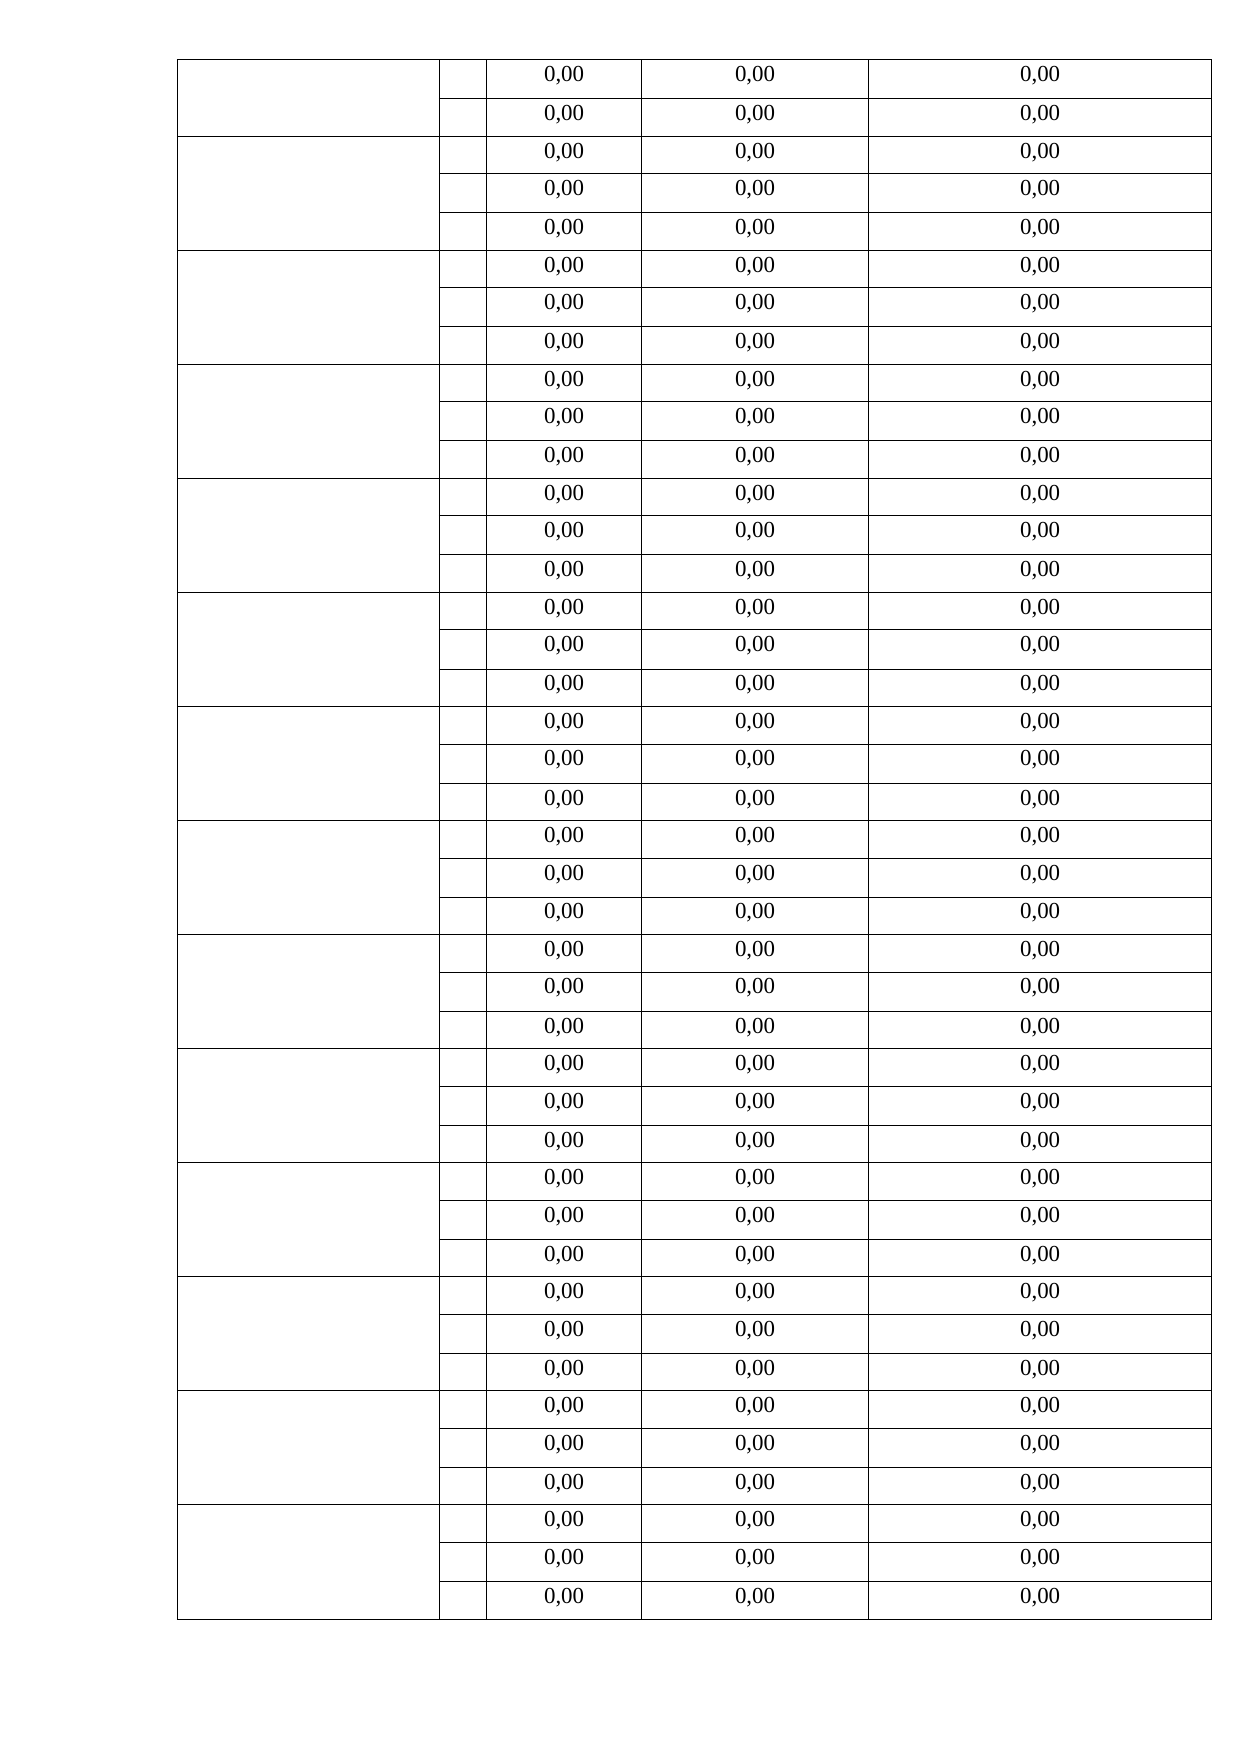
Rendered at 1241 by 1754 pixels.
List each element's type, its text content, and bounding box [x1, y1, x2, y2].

table_cell 0,00 [869, 365, 1211, 401]
table_cell 0,00 [869, 821, 1211, 857]
table_cell 0,00 [642, 555, 868, 592]
table_cell [1212, 1200, 1237, 1239]
table_cell 0,00 [642, 1315, 868, 1353]
table_cell [440, 327, 486, 364]
table_cell 0,00 [869, 1429, 1211, 1467]
table_cell [1212, 669, 1237, 706]
table_cell 0,00 [869, 1391, 1211, 1428]
table_cell 0,00 [869, 1201, 1211, 1239]
table_cell 0,00 [642, 1163, 868, 1200]
table_cell 0,00 [642, 973, 868, 1011]
table_cell [1212, 820, 1237, 857]
table_cell 0,00 [487, 1505, 641, 1542]
table_cell 0,00 [487, 99, 641, 136]
table_cell [1212, 1314, 1237, 1353]
table_cell 0,00 [869, 327, 1211, 364]
table_cell 0,00 [487, 1391, 641, 1428]
table_cell [440, 137, 486, 173]
table_cell 0,00 [642, 745, 868, 782]
table_cell [178, 821, 439, 934]
table_cell 0,00 [487, 1354, 641, 1390]
table_cell 0,00 [642, 365, 868, 401]
table_cell [440, 251, 486, 287]
table_cell [440, 935, 486, 972]
table_cell [1212, 1353, 1237, 1390]
table_cell [1212, 554, 1237, 592]
table_cell 0,00 [869, 1240, 1211, 1276]
table_cell [1212, 1581, 1237, 1618]
table_cell 0,00 [487, 288, 641, 326]
table_cell 0,00 [642, 1543, 868, 1581]
table_cell 0,00 [869, 1126, 1211, 1162]
table_cell [440, 745, 486, 782]
table_cell [1212, 1048, 1237, 1086]
table_cell [440, 516, 486, 554]
table_cell 0,00 [487, 1429, 641, 1467]
table_cell 0,00 [487, 174, 641, 212]
table_cell 0,00 [869, 1163, 1211, 1200]
table_cell 0,00 [642, 60, 868, 98]
table_cell 0,00 [642, 859, 868, 897]
table_cell [440, 670, 486, 706]
table_cell 0,00 [642, 479, 868, 515]
table_cell [1212, 1390, 1237, 1428]
table_cell 0,00 [869, 859, 1211, 897]
table_cell [1212, 515, 1237, 554]
table_cell 0,00 [487, 784, 641, 820]
table_cell 0,00 [487, 1201, 641, 1239]
table_cell 0,00 [642, 251, 868, 287]
table_cell 0,00 [487, 935, 641, 972]
table_cell 0,00 [487, 402, 641, 440]
table_cell [1212, 1162, 1237, 1200]
table_cell [1212, 1239, 1237, 1276]
table_cell 0,00 [642, 784, 868, 820]
table_cell 0,00 [487, 1049, 641, 1086]
table_cell 0,00 [869, 1277, 1211, 1314]
table_cell 0,00 [642, 327, 868, 364]
table_cell [440, 60, 486, 98]
table_cell [440, 859, 486, 897]
table_cell [440, 707, 486, 743]
table_cell [440, 593, 486, 629]
table_cell [440, 1429, 486, 1467]
table_cell 0,00 [642, 402, 868, 440]
table_cell 0,00 [487, 516, 641, 554]
table_cell 0,00 [487, 479, 641, 515]
table_cell 0,00 [642, 1126, 868, 1162]
table_cell [1212, 744, 1237, 782]
table_cell 0,00 [869, 441, 1211, 478]
table_cell 0,00 [642, 1429, 868, 1467]
table_cell 0,00 [869, 1315, 1211, 1353]
table_cell 0,00 [642, 1582, 868, 1618]
table_cell [1212, 592, 1237, 629]
table_cell 0,00 [487, 1315, 641, 1353]
table_cell 0,00 [869, 745, 1211, 782]
table_cell [1212, 326, 1237, 364]
table_cell 0,00 [487, 973, 641, 1011]
table_cell 0,00 [869, 1354, 1211, 1390]
table_cell 0,00 [642, 707, 868, 743]
table_cell [440, 1126, 486, 1162]
table_cell 0,00 [642, 898, 868, 934]
table_cell [1212, 1125, 1237, 1162]
table_cell 0,00 [642, 670, 868, 706]
table_cell 0,00 [869, 784, 1211, 820]
table_cell [440, 973, 486, 1011]
table_cell [1212, 173, 1237, 212]
table_cell [440, 1087, 486, 1125]
table_cell 0,00 [869, 1505, 1211, 1542]
table_cell [440, 213, 486, 250]
table_cell 0,00 [642, 1277, 868, 1314]
table_cell 0,00 [642, 1468, 868, 1504]
table_cell 0,00 [487, 213, 641, 250]
table_cell [440, 402, 486, 440]
table_cell [440, 898, 486, 934]
table_cell 0,00 [642, 516, 868, 554]
table_cell [440, 1277, 486, 1314]
table_cell [178, 1277, 439, 1390]
table_cell [1212, 1276, 1237, 1314]
table_cell [1212, 934, 1237, 972]
table_cell 0,00 [642, 1201, 868, 1239]
table_cell [440, 821, 486, 857]
table_cell [1212, 1428, 1237, 1467]
table_cell 0,00 [869, 670, 1211, 706]
table_cell [1212, 440, 1237, 478]
table_cell 0,00 [487, 365, 641, 401]
table_cell 0,00 [869, 1012, 1211, 1048]
table_cell 0,00 [642, 137, 868, 173]
table_cell [1212, 1086, 1237, 1125]
table_cell 0,00 [869, 516, 1211, 554]
table_cell [440, 1505, 486, 1542]
table_cell [440, 1582, 486, 1618]
table_cell 0,00 [869, 99, 1211, 136]
table_cell [440, 288, 486, 326]
table_cell [440, 479, 486, 515]
table_cell [440, 1354, 486, 1390]
table_cell 0,00 [642, 441, 868, 478]
table_cell 0,00 [487, 441, 641, 478]
table_cell 0,00 [642, 1012, 868, 1048]
table_cell 0,00 [642, 1087, 868, 1125]
table_cell [178, 935, 439, 1048]
table_cell [440, 174, 486, 212]
table_cell 0,00 [869, 288, 1211, 326]
table_cell [1212, 629, 1237, 668]
table_cell [178, 593, 439, 706]
table_cell 0,00 [869, 60, 1211, 98]
table_cell [1212, 364, 1237, 401]
table_cell 0,00 [642, 630, 868, 668]
table_cell 0,00 [487, 1163, 641, 1200]
table_cell 0,00 [487, 1240, 641, 1276]
table_cell 0,00 [642, 1240, 868, 1276]
table_cell [440, 99, 486, 136]
table_cell [440, 441, 486, 478]
table_cell [1212, 1467, 1237, 1504]
table_cell 0,00 [487, 745, 641, 782]
table_cell 0,00 [642, 1505, 868, 1542]
table_cell [1212, 1542, 1237, 1581]
table_cell [440, 555, 486, 592]
table_cell 0,00 [642, 821, 868, 857]
table_cell [1212, 706, 1237, 743]
table_cell 0,00 [869, 1543, 1211, 1581]
table_cell 0,00 [487, 251, 641, 287]
table_cell 0,00 [487, 898, 641, 934]
table_cell [440, 1315, 486, 1353]
table_cell 0,00 [487, 707, 641, 743]
table_cell [178, 479, 439, 592]
table_cell 0,00 [869, 707, 1211, 743]
table_cell [440, 784, 486, 820]
table_cell 0,00 [487, 137, 641, 173]
table_cell 0,00 [487, 60, 641, 98]
table_cell 0,00 [487, 327, 641, 364]
table_cell 0,00 [869, 137, 1211, 173]
table_cell 0,00 [487, 1468, 641, 1504]
table_cell 0,00 [869, 973, 1211, 1011]
table_cell 0,00 [869, 213, 1211, 250]
table_cell [1212, 478, 1237, 515]
table_cell [1212, 98, 1237, 136]
table_cell [178, 137, 439, 250]
table_cell [440, 1049, 486, 1086]
table_cell 0,00 [869, 251, 1211, 287]
table_cell 0,00 [869, 555, 1211, 592]
table_cell 0,00 [869, 1468, 1211, 1504]
table_cell 0,00 [487, 555, 641, 592]
table_cell 0,00 [642, 1391, 868, 1428]
table_cell [1212, 136, 1237, 173]
table_cell [1212, 858, 1237, 897]
table_cell [1212, 897, 1237, 934]
table_cell [178, 365, 439, 478]
table_cell 0,00 [869, 402, 1211, 440]
table_cell 0,00 [487, 1543, 641, 1581]
table_cell 0,00 [487, 670, 641, 706]
table_cell [440, 1240, 486, 1276]
table_cell [178, 60, 439, 136]
table_cell 0,00 [642, 174, 868, 212]
table_cell [178, 1391, 439, 1504]
table_cell [440, 1012, 486, 1048]
table_cell [440, 1201, 486, 1239]
table_cell [1212, 250, 1237, 287]
table_cell 0,00 [642, 213, 868, 250]
table_cell [178, 251, 439, 364]
table_cell [1212, 212, 1237, 250]
table_cell [178, 1049, 439, 1162]
table_cell 0,00 [869, 630, 1211, 668]
table_cell [440, 1163, 486, 1200]
table_cell [178, 1163, 439, 1276]
table_cell 0,00 [642, 288, 868, 326]
table_cell 0,00 [642, 1049, 868, 1086]
table_cell 0,00 [487, 630, 641, 668]
table_cell 0,00 [869, 935, 1211, 972]
table_cell [440, 1391, 486, 1428]
table_cell 0,00 [487, 1277, 641, 1314]
table_cell [178, 1505, 439, 1618]
table_cell 0,00 [869, 1049, 1211, 1086]
table_cell 0,00 [869, 1582, 1211, 1618]
table_cell [1212, 972, 1237, 1011]
table_cell 0,00 [869, 593, 1211, 629]
table_cell 0,00 [487, 1582, 641, 1618]
table_cell [1212, 59, 1237, 98]
table_cell 0,00 [642, 593, 868, 629]
table_cell [440, 1468, 486, 1504]
table_cell [178, 707, 439, 820]
table_cell [1212, 1011, 1237, 1048]
table_cell [440, 365, 486, 401]
table_cell [1212, 401, 1237, 440]
table_cell 0,00 [642, 1354, 868, 1390]
table_cell 0,00 [869, 174, 1211, 212]
table_cell [1212, 1504, 1237, 1542]
table_cell 0,00 [487, 593, 641, 629]
table_cell 0,00 [869, 1087, 1211, 1125]
table_cell 0,00 [869, 898, 1211, 934]
table_cell 0,00 [487, 821, 641, 857]
table_cell [440, 630, 486, 668]
table_cell [1212, 783, 1237, 820]
table_cell [440, 1543, 486, 1581]
table_cell [1212, 287, 1237, 326]
table_cell 0,00 [487, 1087, 641, 1125]
table_cell 0,00 [869, 479, 1211, 515]
table_cell 0,00 [642, 935, 868, 972]
table_cell 0,00 [487, 859, 641, 897]
table_cell 0,00 [487, 1126, 641, 1162]
table_cell 0,00 [642, 99, 868, 136]
table_cell 0,00 [487, 1012, 641, 1048]
